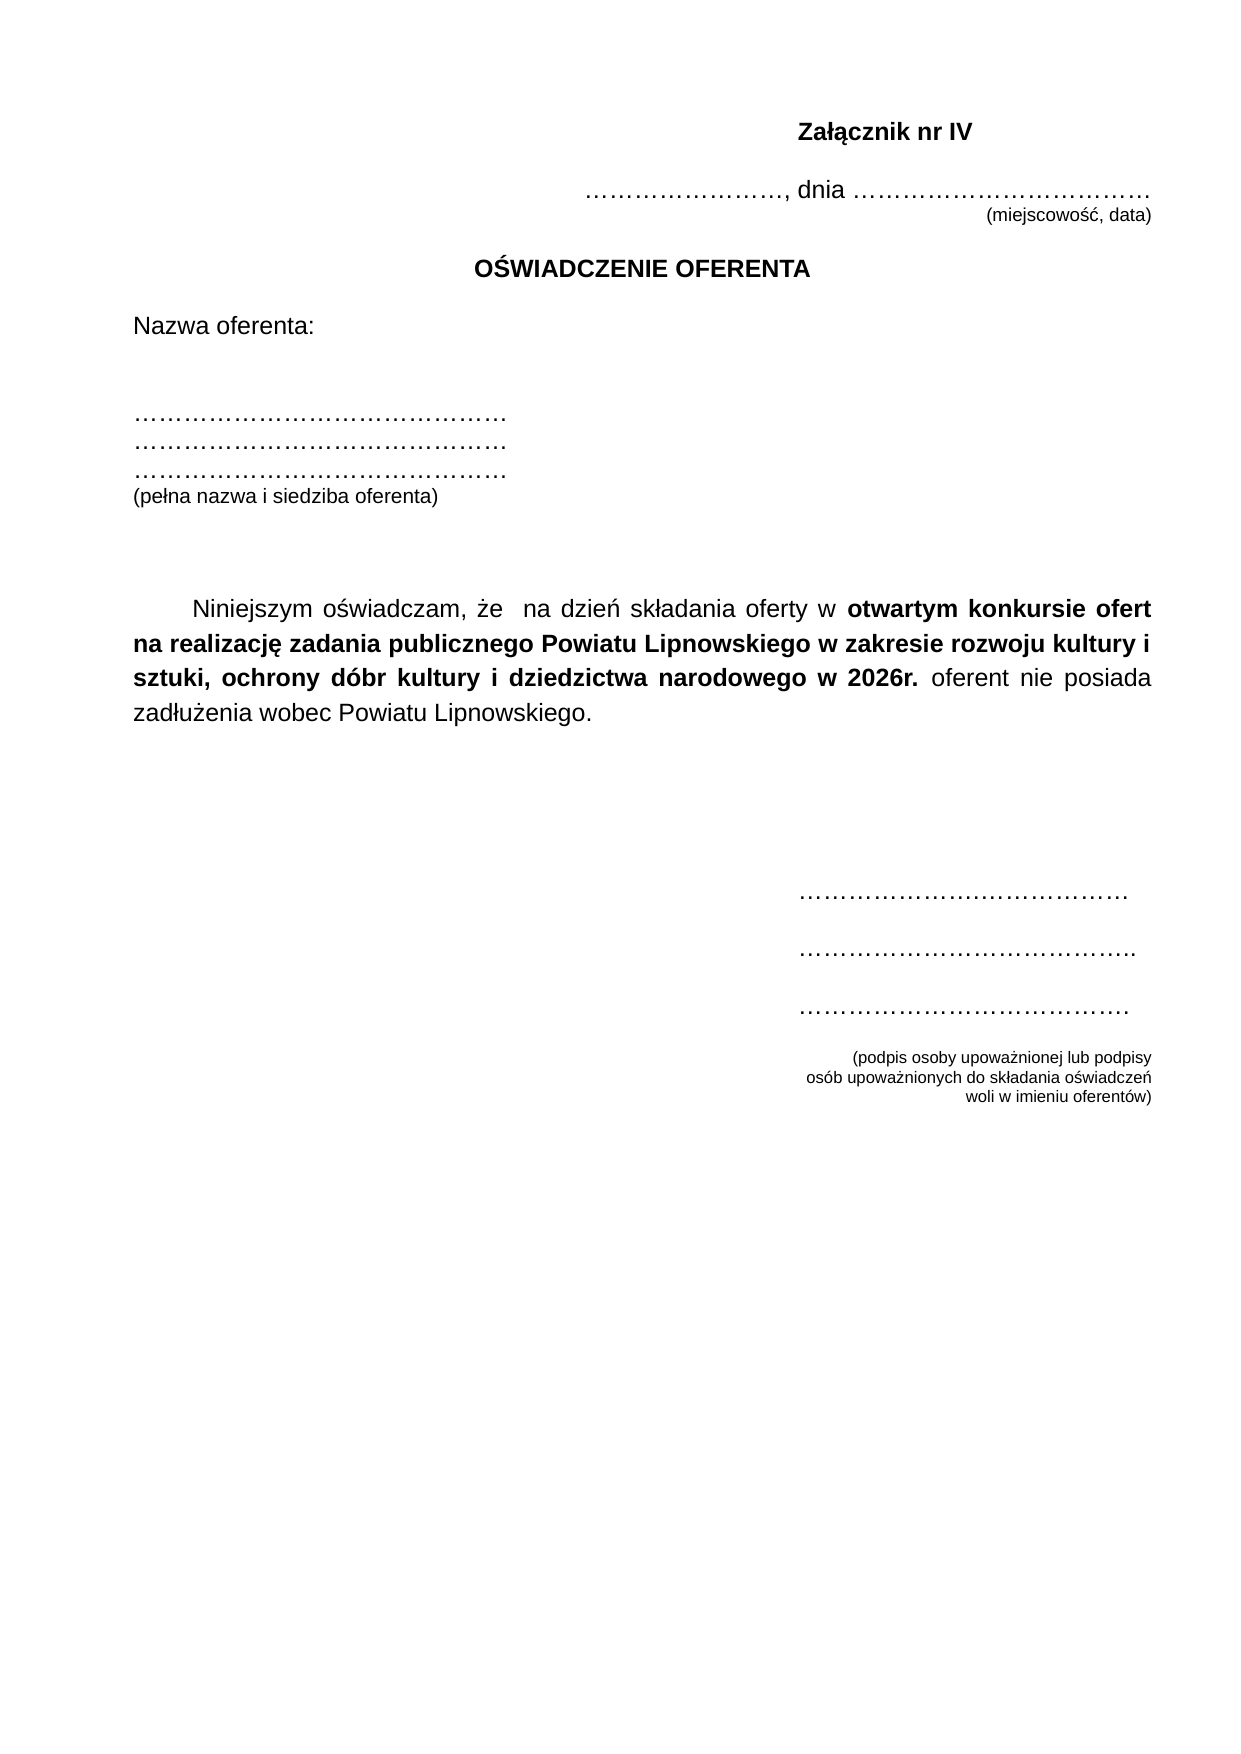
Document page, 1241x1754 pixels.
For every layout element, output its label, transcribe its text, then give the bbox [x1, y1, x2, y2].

text osób upoważnionych do składania oświadczeń [133, 1067, 1152, 1087]
text ……………………, dnia ……………………………… [133, 175, 1152, 203]
text (podpis osoby upoważnionej lub podpisy [133, 1019, 1152, 1067]
text woli w imieniu oferentów) [133, 1087, 1152, 1106]
text Nazwa oferenta: [133, 311, 1152, 340]
text ………………….……………… [798, 818, 1152, 904]
text (miejscowość, data) [133, 203, 1152, 225]
text …………………………………. [798, 991, 1152, 1019]
text Załącznik nr IV [798, 117, 1152, 146]
text OŚWIADCZENIE OFERENTA [133, 254, 1152, 283]
text (pełna nazwa i siedziba oferenta) [133, 484, 1152, 508]
text ……………………………………… [133, 455, 1152, 484]
text ……………………………………… [133, 426, 1152, 455]
text ……………………………………… [133, 398, 1152, 426]
text Niniejszym oświadczam, że na dzień składania oferty w otwartym konkursie ofert na realizację zadania publicznego Powiatu Lipnowskiego w zakresie rozwoju kultury i sztuki, ochrony dóbr kultury i dziedzictwa narodowego w 2026r. oferent nie posiada zadłużenia wobec Powiatu Lipnowskiego. [133, 594, 1152, 726]
text ………………………………….. [798, 933, 1152, 962]
